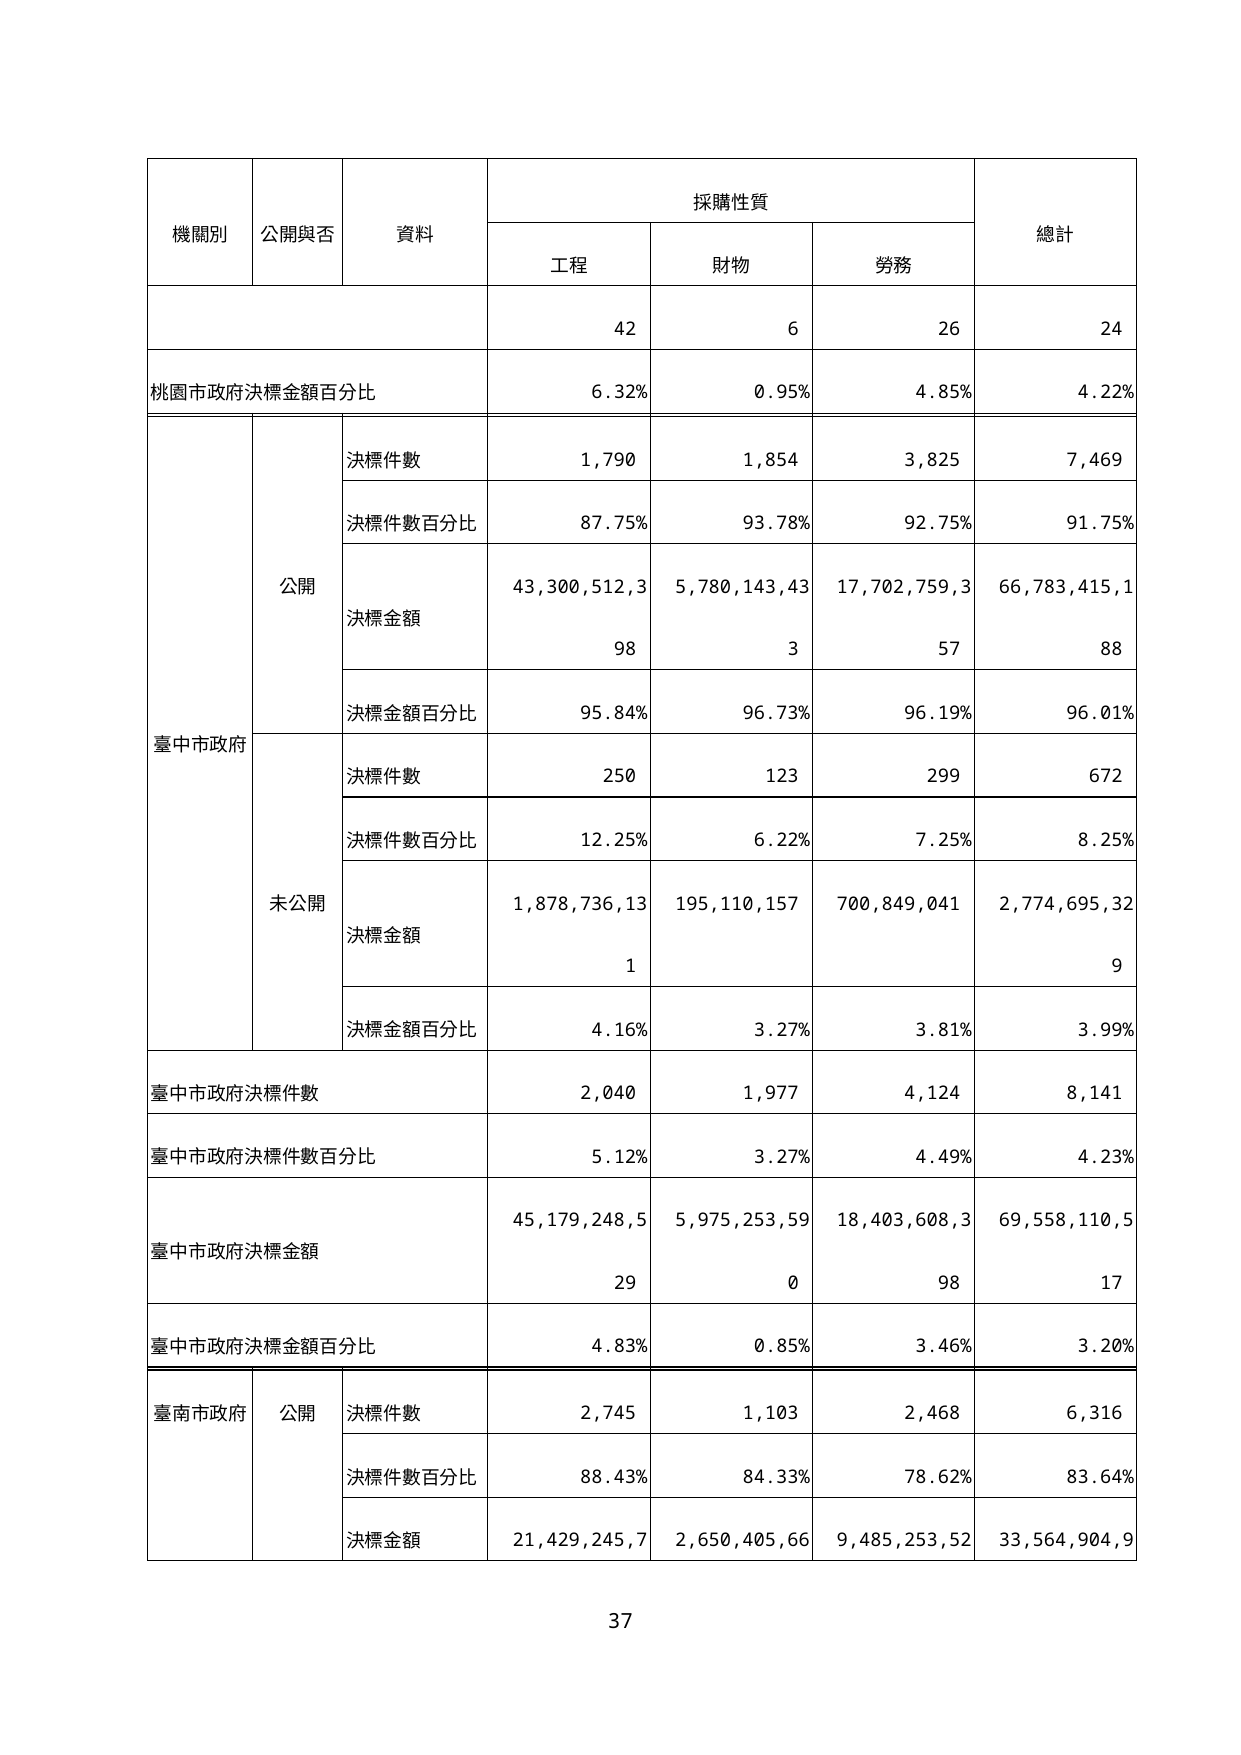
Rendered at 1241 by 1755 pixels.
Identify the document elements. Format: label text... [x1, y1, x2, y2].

table_cell 臺中市政府 [148, 417, 252, 1049]
table_cell 4.85% [813, 350, 974, 412]
table_cell 1,977 [651, 1051, 812, 1113]
table_cell 決標件數百分比 [343, 1434, 487, 1497]
table_cell 45,179,248,529 [488, 1178, 650, 1303]
table_cell 決標金額百分比 [343, 670, 487, 733]
table_cell 臺南市政府 [148, 1371, 252, 1560]
table_cell 3.20% [975, 1304, 1136, 1366]
table_cell 4,124 [813, 1051, 974, 1113]
table_cell 5.12% [488, 1114, 650, 1177]
table_cell 93.78% [651, 481, 812, 543]
table_cell 3.27% [651, 987, 812, 1049]
table_cell 決標金額 [343, 544, 487, 669]
table_cell 臺中市政府決標金額百分比 [148, 1304, 487, 1366]
table_cell 決標件數 [343, 417, 487, 480]
table_cell 26 [813, 286, 974, 349]
table_cell 4.83% [488, 1304, 650, 1366]
table_cell 4.16% [488, 987, 650, 1049]
table_cell 公開 [253, 1371, 342, 1560]
table_cell 3.46% [813, 1304, 974, 1366]
table_cell 4.23% [975, 1114, 1136, 1177]
table_cell 3,825 [813, 417, 974, 480]
table_cell 17,702,759,357 [813, 544, 974, 669]
table_header 機關別 [148, 159, 252, 285]
table_cell 臺中市政府決標件數 [148, 1051, 487, 1113]
table_header 公開與否 [253, 159, 342, 285]
table_cell 2,040 [488, 1051, 650, 1113]
table_cell 87.75% [488, 481, 650, 543]
table_cell 決標金額百分比 [343, 987, 487, 1049]
table_cell 2,745 [488, 1371, 650, 1433]
table_cell 臺中市政府決標金額 [148, 1178, 487, 1303]
table_cell 1,790 [488, 417, 650, 480]
table_cell 8.25% [975, 798, 1136, 860]
table_cell 3.27% [651, 1114, 812, 1177]
table_cell 6 [651, 286, 812, 349]
table_cell 5,975,253,590 [651, 1178, 812, 1303]
table_cell 88.43% [488, 1434, 650, 1497]
table_cell 2,774,695,329 [975, 861, 1136, 986]
table_cell 3.99% [975, 987, 1136, 1049]
table_cell 33,564,904,9 [975, 1498, 1136, 1560]
table_cell 91.75% [975, 481, 1136, 543]
table_cell 78.62% [813, 1434, 974, 1497]
table_cell 臺中市政府決標件數百分比 [148, 1114, 487, 1177]
table_cell 700,849,041 [813, 861, 974, 986]
table_cell 3.81% [813, 987, 974, 1049]
table_cell 95.84% [488, 670, 650, 733]
table_cell 21,429,245,7 [488, 1498, 650, 1560]
table_cell 5,780,143,433 [651, 544, 812, 669]
table_cell 66,783,415,188 [975, 544, 1136, 669]
table_cell 決標件數 [343, 1371, 487, 1433]
table_cell 7,469 [975, 417, 1136, 480]
table_cell 69,558,110,517 [975, 1178, 1136, 1303]
table_cell 桃園市政府決標金額百分比 [148, 350, 487, 412]
table_cell 決標金額 [343, 1498, 487, 1560]
table_cell 決標金額 [343, 861, 487, 986]
table_cell 2,650,405,66 [651, 1498, 812, 1560]
table_cell 2,468 [813, 1371, 974, 1433]
table_cell 1,103 [651, 1371, 812, 1433]
table_cell 決標件數百分比 [343, 798, 487, 860]
table_cell 42 [488, 286, 650, 349]
table_cell 工程 [488, 223, 650, 285]
table_cell 勞務 [813, 223, 974, 285]
table_cell 公開 [253, 417, 342, 733]
table_cell 123 [651, 734, 812, 796]
table_cell 12.25% [488, 798, 650, 860]
table_cell 0.85% [651, 1304, 812, 1366]
table_cell 4.22% [975, 350, 1136, 412]
table_cell 0.95% [651, 350, 812, 412]
table_cell 未公開 [253, 734, 342, 1049]
table_cell 250 [488, 734, 650, 796]
table_cell 7.25% [813, 798, 974, 860]
table_cell 決標件數 [343, 734, 487, 796]
table_cell 92.75% [813, 481, 974, 543]
table_cell 96.01% [975, 670, 1136, 733]
table_header 資料 [343, 159, 487, 285]
table_cell 83.64% [975, 1434, 1136, 1497]
table_cell 6.22% [651, 798, 812, 860]
table_cell 9,485,253,52 [813, 1498, 974, 1560]
table_cell 43,300,512,398 [488, 544, 650, 669]
table_cell 195,110,157 [651, 861, 812, 986]
table_cell 18,403,608,398 [813, 1178, 974, 1303]
table_cell 96.73% [651, 670, 812, 733]
table_cell 財物 [651, 223, 812, 285]
table_cell [148, 286, 487, 349]
table_cell 4.49% [813, 1114, 974, 1177]
table_header 總計 [975, 159, 1136, 285]
table_cell 672 [975, 734, 1136, 796]
table_cell 299 [813, 734, 974, 796]
table_cell 1,878,736,131 [488, 861, 650, 986]
table_cell 24 [975, 286, 1136, 349]
table_cell 決標件數百分比 [343, 481, 487, 543]
table_cell 6.32% [488, 350, 650, 412]
table_header 採購性質 [488, 159, 974, 222]
table_cell 8,141 [975, 1051, 1136, 1113]
table_cell 6,316 [975, 1371, 1136, 1433]
table_cell 1,854 [651, 417, 812, 480]
table_cell 96.19% [813, 670, 974, 733]
table_cell 84.33% [651, 1434, 812, 1497]
